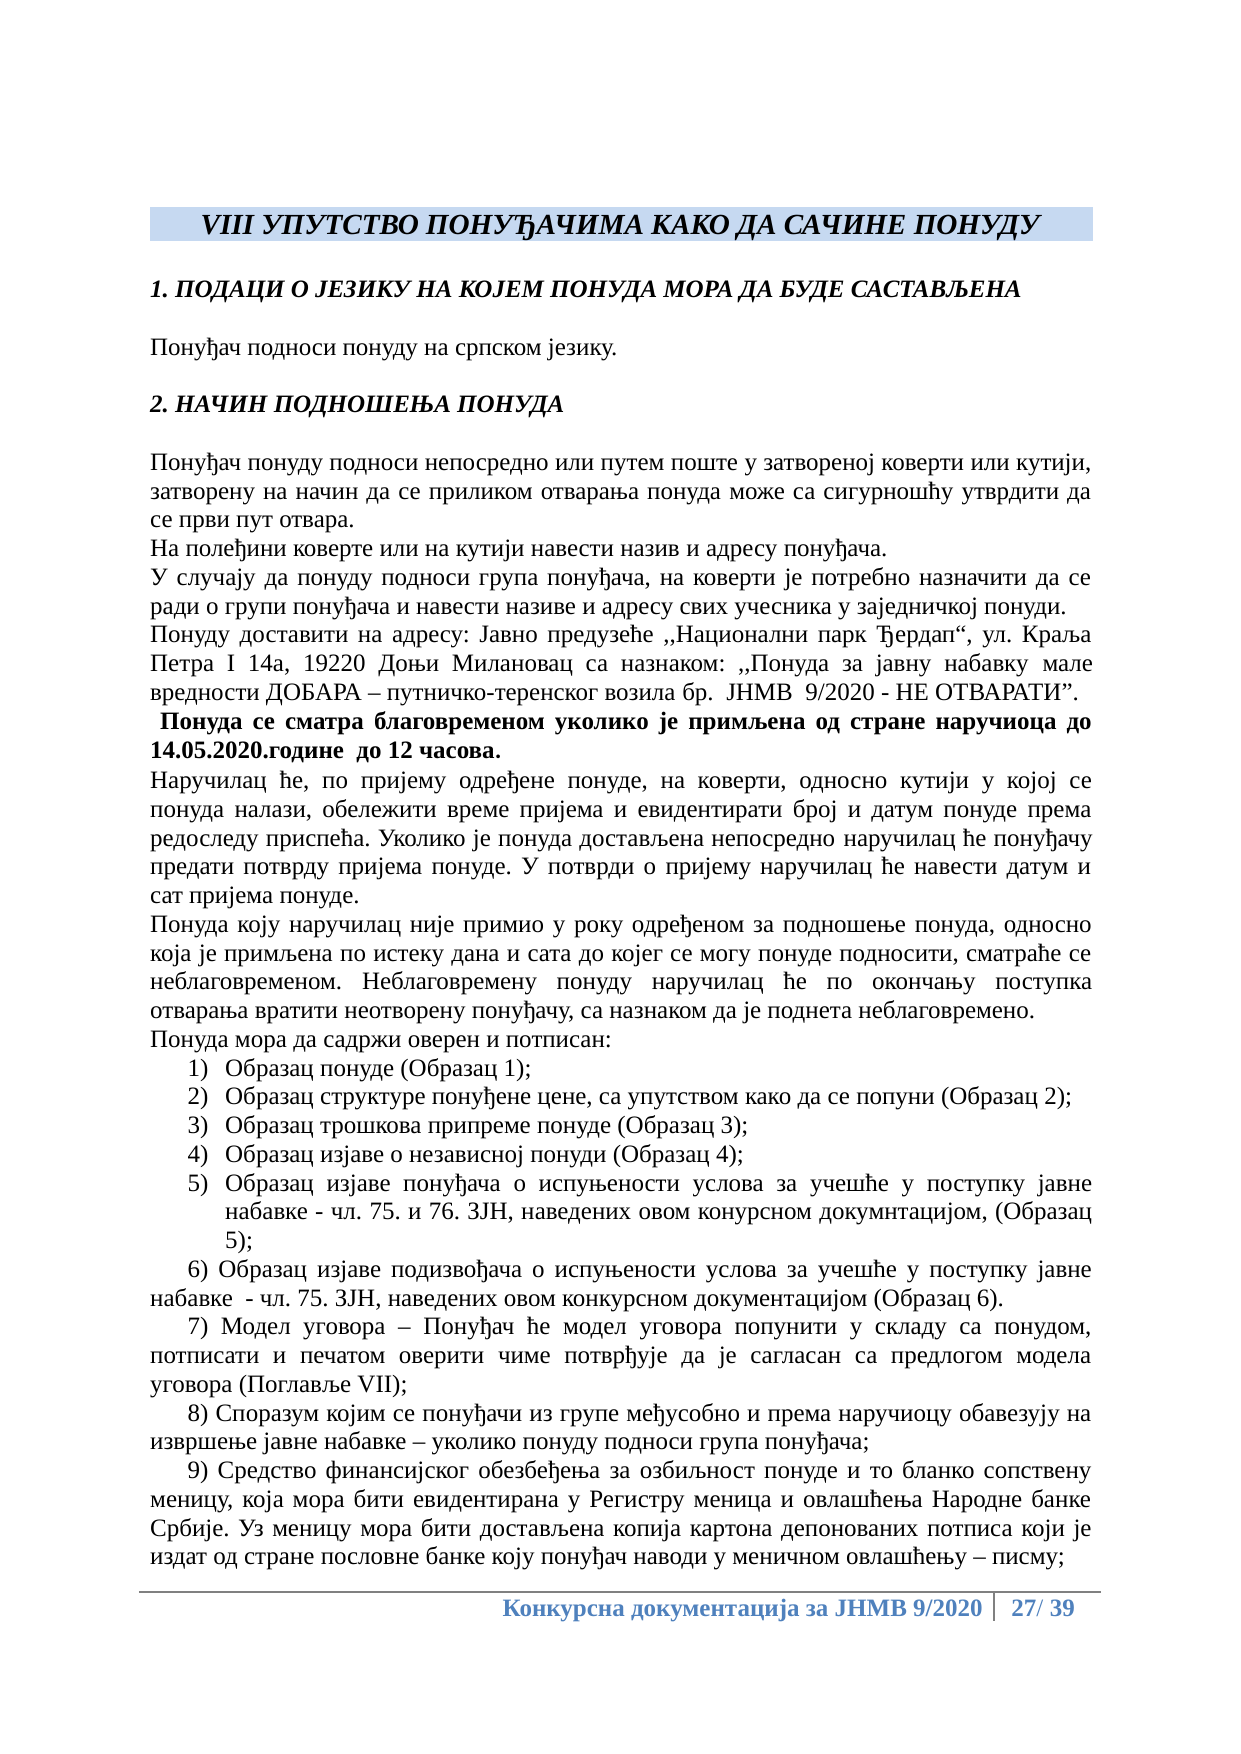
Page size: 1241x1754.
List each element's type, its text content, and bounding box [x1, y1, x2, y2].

text Понуда коју наручилац није примио у року одређеном за подношење понуда, односно која је примљена по истеку дана и сата до којег се могу понуде подносити, сматраће се неблаговременом. Неблаговремену понуду наручилац ће по окончању поступка отварања вратити неотворену понуђачу, са назнаком да је поднета неблаговремено. [150, 909, 1093, 1024]
text Понуда мора да садржи оверен и потписан: [150, 1024, 1093, 1053]
text Наручилац ће, по пријему одређене понуде, на коверти, односно кутији у којој се понуда налази, обележити време пријема и евидентирати број и датум понуде према редоследу приспећа. Уколико је понуда достављена непосредно наручилац ће понуђачу предати потврду пријема понуде. У потврди о пријему наручилац ће навести датум и сат пријема понуде. [150, 765, 1093, 909]
text 9) Средство финансијског обезбеђења за озбиљност понуде и то бланко сопствену меницу, која мора бити евидентирана у Регистру меница и овлашћења Народне банке Србије. Уз меницу мора бити достављена копија картона депонованих потписа који је издат од стране пословне банке коју понуђач наводи у меничном овлашћењу – писму; [150, 1455, 1093, 1570]
list Образац понуде (Образац 1); [187, 1053, 1093, 1081]
text 8) Споразум којим се понуђачи из групе међусобно и према наручиоцу обавезују на извршење јавне набавке – уколико понуду подноси група понуђача; [150, 1398, 1093, 1455]
list Образац изјаве понуђача о испуњености услова за учешће у поступку јавне набавке - чл. 75. и 76. ЗЈН, наведених овом конурсном докумнтацијом, (Образац 5); [187, 1168, 1093, 1254]
text Понуђач подноси понуду на српском језику. [150, 332, 1093, 361]
text У случају да понуду подноси група понуђача, на коверти је потребно назначити да се ради о групи понуђача и навести називе и адресу свих учесника у заједничкој понуди. [150, 562, 1093, 619]
text Понуду доставити на адресу: Јавно предузеће ,,Национални парк Ђердап“, ул. Краља Петра I 14а, 19220 Доњи Милановац са назнаком: ,,Понуда за јавну набавку мале вредности ДОБАРА – путничко-теренског возила бр. ЈНМВ 9/2020 - НЕ ОТВАРАТИ”. [150, 619, 1093, 706]
text 6) Образац изјаве подизвођача о испуњености услова за учешће у поступку јавне набавке - чл. 75. ЗЈН, наведених овом конкурсном документацијом (Образац 6). [150, 1254, 1093, 1311]
text VIII УПУТСТВО ПОНУЂАЧИМА КАКО ДА САЧИНЕ ПОНУДУ [150, 207, 1093, 241]
list Образац структуре понуђене цене, са упутством како да се попуни (Образац 2); [187, 1081, 1093, 1110]
text На полеђини коверте или на кутији навести назив и адресу понуђача. [150, 533, 1093, 562]
text Понуђач понуду подноси непосредно или путем поште у затвореној коверти или кутији, затворену на начин да се приликом отварања понуда може са сигурношћу утврдити да се први пут отвара. [150, 447, 1093, 533]
text 1. ПОДАЦИ О ЈЕЗИКУ НА КОЈЕМ ПОНУДА МОРА ДА БУДЕ САСТАВЉЕНА [150, 274, 1093, 303]
list Образац изјаве о независној понуди (Образац 4); [187, 1139, 1093, 1168]
text Понуда се сматра благовременом уколико је примљена од стране наручиоца до 14.05.2020.године до 12 часова. [150, 706, 1093, 765]
text 2. НАЧИН ПОДНОШЕЊА ПОНУДА [150, 389, 1093, 418]
list Образац трошкова припреме понуде (Образац 3); [187, 1110, 1093, 1139]
text 7) Модел уговора – Понуђач ће модел уговора попунити у складу са понудом, потписати и печатом оверити чиме потврђује да је сагласан са предлогом модела уговора (Поглавље VII); [150, 1311, 1093, 1398]
